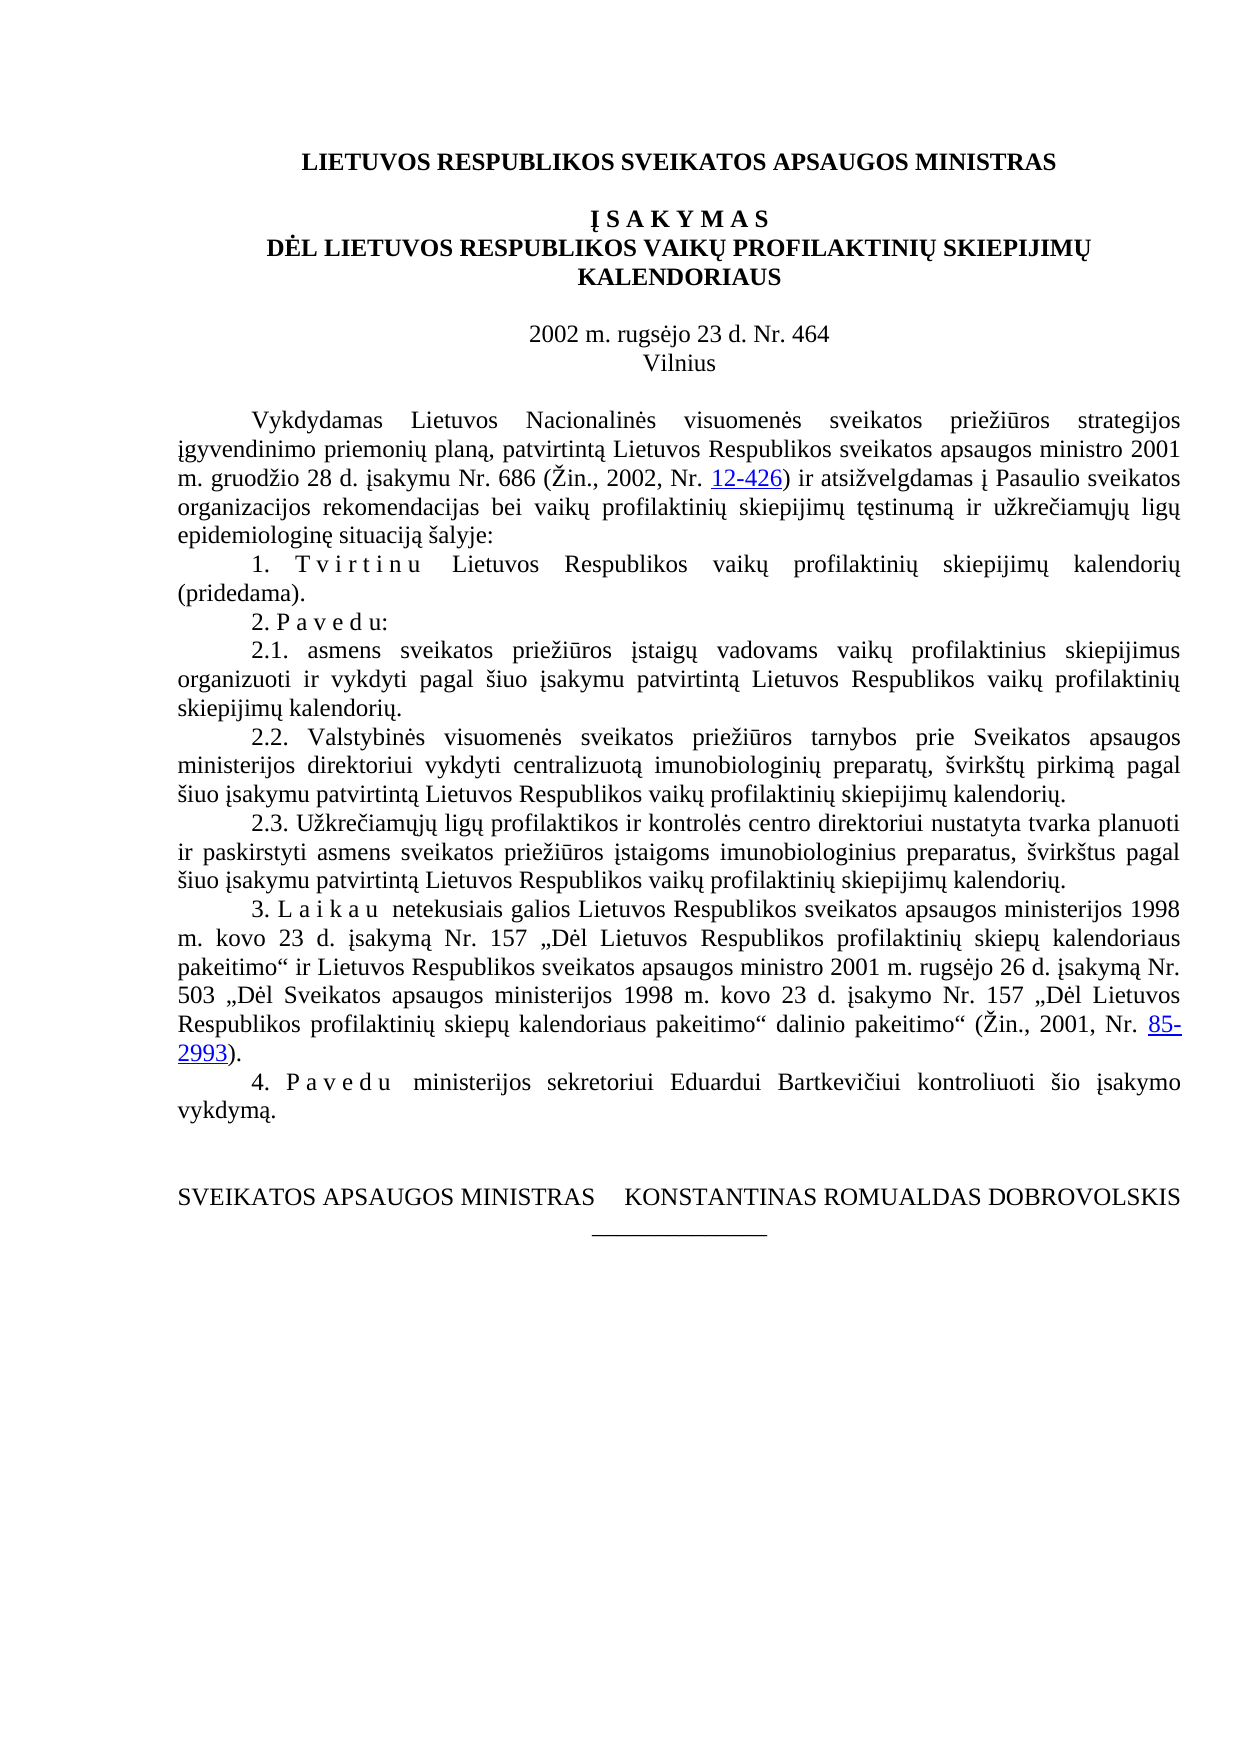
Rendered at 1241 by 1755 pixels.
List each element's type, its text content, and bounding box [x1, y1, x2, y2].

text 2.3. Užkrečiamųjų ligų profilaktikos ir kontrolės centro direktoriui nustatyta tvarka planuoti ir paskirstyti asmens sveikatos priežiūros įstaigoms imunobiologinius preparatus, švirkštus pagal šiuo įsakymu patvirtintą Lietuvos Respublikos vaikų profilaktinių skiepijimų kalendorių. [177, 808, 1181, 894]
text 3. Laikau netekusiais galios Lietuvos Respublikos sveikatos apsaugos ministerijos 1998 m. kovo 23 d. įsakymą Nr. 157 „Dėl Lietuvos Respublikos profilaktinių skiepų kalendoriaus pakeitimo“ ir Lietuvos Respublikos sveikatos apsaugos ministro 2001 m. rugsėjo 26 d. įsakymą Nr. 503 „Dėl Sveikatos apsaugos ministerijos 1998 m. kovo 23 d. įsakymo Nr. 157 „Dėl Lietuvos Respublikos profilaktinių skiepų kalendoriaus pakeitimo“ dalinio pakeitimo“ (Žin., 2001, Nr. 85-2993). [177, 894, 1181, 1067]
text 2.1. asmens sveikatos priežiūros įstaigų vadovams vaikų profilaktinius skiepijimus organizuoti ir vykdyti pagal šiuo įsakymu patvirtintą Lietuvos Respublikos vaikų profilaktinių skiepijimų kalendorių. [177, 636, 1181, 722]
text 4. Pavedu ministerijos sekretoriui Eduardui Bartkevičiui kontroliuoti šio įsakymo vykdymą. [177, 1067, 1181, 1124]
text 2. Pavedu: [177, 607, 1181, 636]
text SVEIKATOS APSAUGOS MINISTRAS KONSTANTINAS ROMUALDAS DOBROVOLSKIS [177, 1182, 1181, 1211]
text ______________ [177, 1211, 1181, 1239]
text LIETUVOS RESPUBLIKOS SVEIKATOS APSAUGOS MINISTRAS [177, 147, 1181, 176]
text Vykdydamas Lietuvos Nacionalinės visuomenės sveikatos priežiūros strategijos įgyvendinimo priemonių planą, patvirtintą Lietuvos Respublikos sveikatos apsaugos ministro 2001 m. gruodžio 28 d. įsakymu Nr. 686 (Žin., 2002, Nr. 12-426) ir atsižvelgdamas į Pasaulio sveikatos organizacijos rekomendacijas bei vaikų profilaktinių skiepijimų tęstinumą ir užkrečiamųjų ligų epidemiologinę situaciją šalyje: [177, 406, 1181, 549]
text 1. Tvirtinu Lietuvos Respublikos vaikų profilaktinių skiepijimų kalendorių (pridedama). [177, 549, 1181, 607]
text 2002 m. rugsėjo 23 d. Nr. 464 [177, 319, 1181, 348]
text Vilnius [177, 348, 1181, 377]
text Į S A K Y M A S [177, 204, 1181, 233]
text DĖL LIETUVOS RESPUBLIKOS VAIKŲ PROFILAKTINIŲ SKIEPIJIMŲ KALENDORIAUS [177, 233, 1181, 291]
text 2.2. Valstybinės visuomenės sveikatos priežiūros tarnybos prie Sveikatos apsaugos ministerijos direktoriui vykdyti centralizuotą imunobiologinių preparatų, švirkštų pirkimą pagal šiuo įsakymu patvirtintą Lietuvos Respublikos vaikų profilaktinių skiepijimų kalendorių. [177, 722, 1181, 808]
